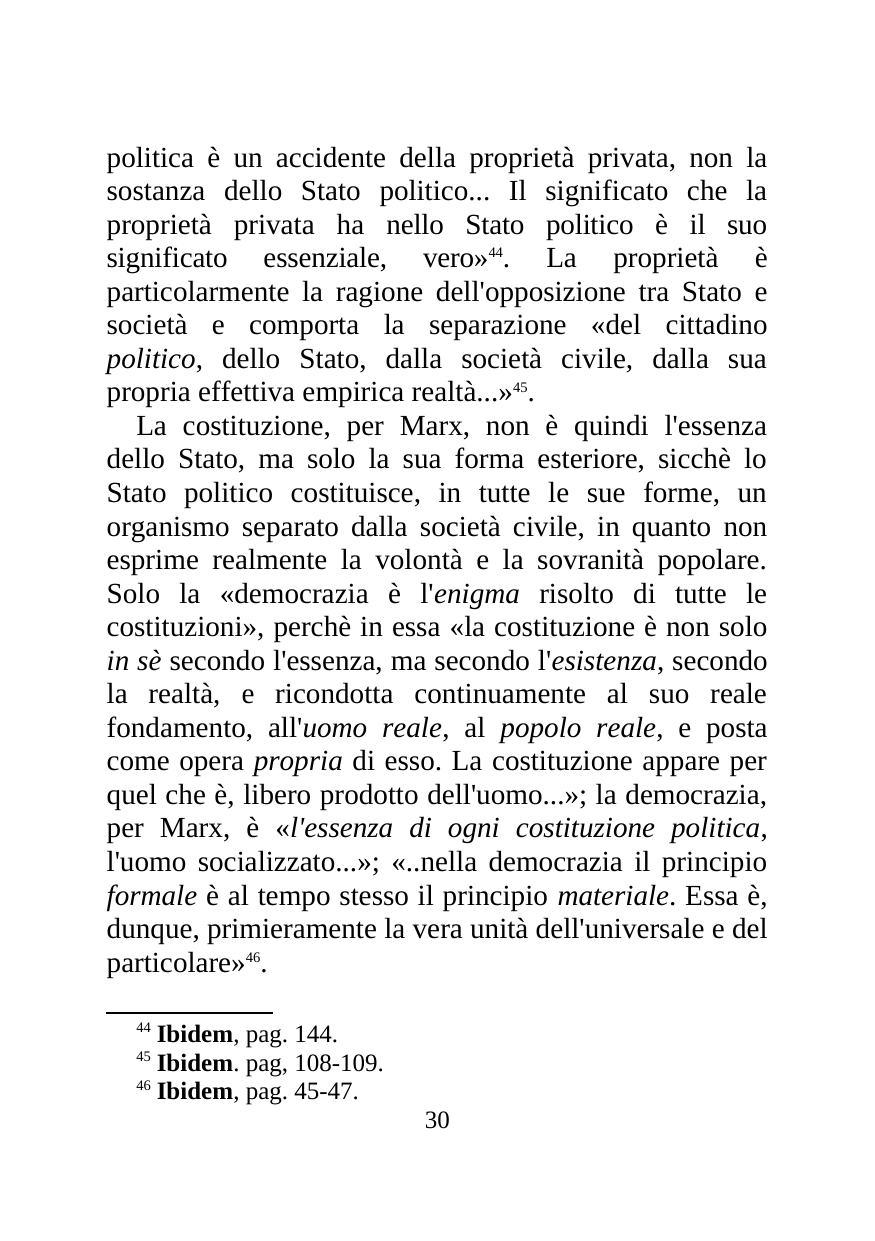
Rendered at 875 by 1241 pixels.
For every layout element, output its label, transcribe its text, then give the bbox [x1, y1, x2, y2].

text Ibidem. pag, 108-109. [106, 1048, 768, 1076]
text politica è un accidente della proprietà privata, non la sostanza dello Stato politico... Il significato che la proprietà privata ha nello Stato politico è il suo significato essenziale, vero». La proprietà è particolarmente la ragione dell'opposizione tra Stato e società e comporta la separazione «del cittadino politico, dello Stato, dalla società civile, dalla sua propria effettiva empirica realtà...». [106, 140, 768, 408]
text Ibidem, pag. 144. [106, 1019, 768, 1048]
text Ibidem, pag. 45-47. [106, 1076, 768, 1105]
text La costituzione, per Marx, non è quindi l'essenza dello Stato, ma solo la sua forma esteriore, sicchè lo Stato politico costituisce, in tutte le sue forme, un organismo separato dalla società civile, in quanto non esprime realmente la volontà e la sovranità popolare. Solo la «democrazia è l'enigma risolto di tutte le costituzioni», perchè in essa «la costituzione è non solo in sè secondo l'essenza, ma secondo l'esistenza, secondo la realtà, e ricondotta continuamente al suo reale fondamento, all'uomo reale, al popolo reale, e posta come opera propria di esso. La costituzione appare per quel che è, libero prodotto dell'uomo...»; la democrazia, per Marx, è «l'essenza di ogni costituzione politica, l'uomo socializzato...»; «..nella democrazia il principio formale è al tempo stesso il principio materiale. Essa è, dunque, primieramente la vera unità dell'universale e del particolare». [106, 408, 768, 978]
